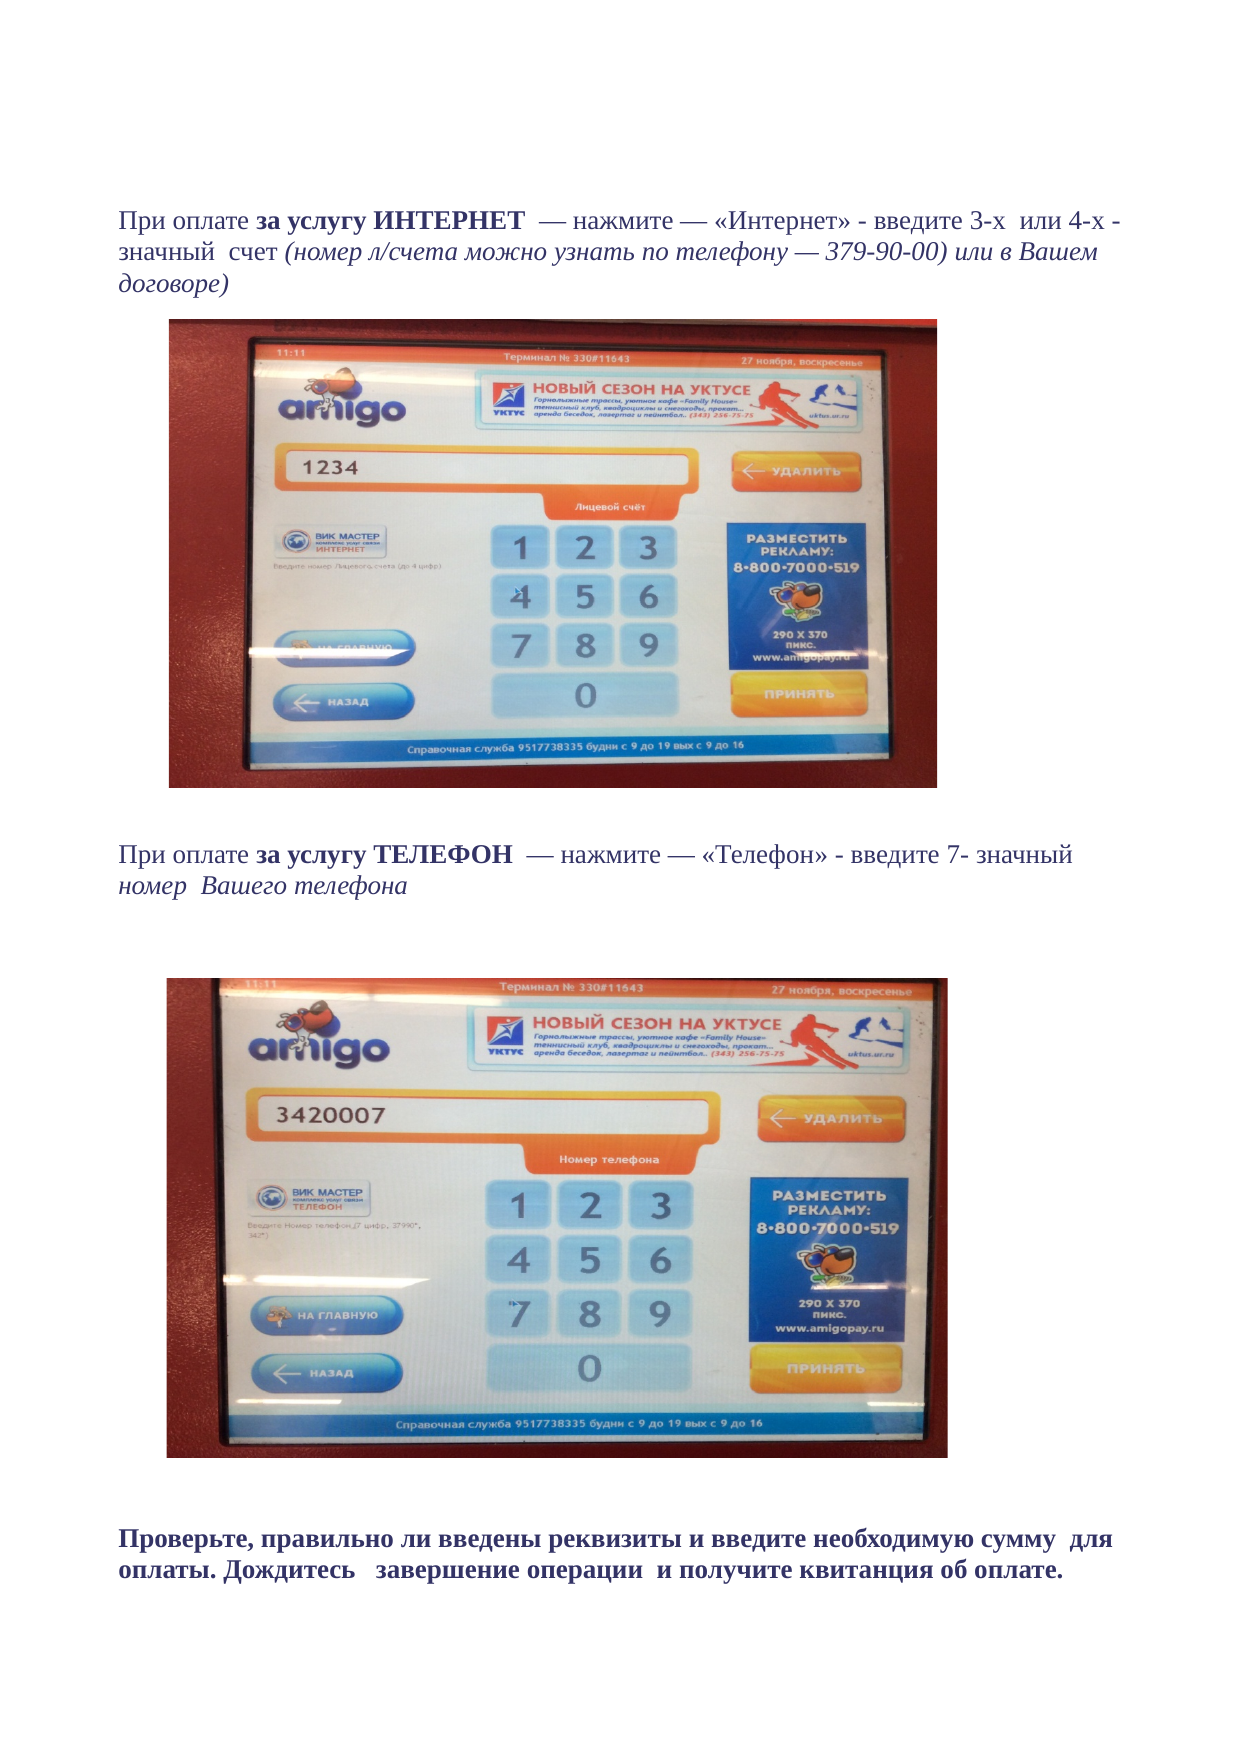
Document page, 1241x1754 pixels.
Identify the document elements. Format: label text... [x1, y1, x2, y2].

text При оплате за услугу ИНТЕРНЕТ — нажмите — «Интернет» - введите 3-х или 4-х - значный счет (номер л/счета можно узнать по телефону — 379-90-00) или в Вашем договоре) [118, 204, 1122, 298]
text При оплате за услугу ТЕЛЕФОН — нажмите — «Телефон» - введите 7- значный номер Вашего телефона [118, 838, 1122, 900]
text Проверьте, правильно ли введены реквизиты и введите необходимую сумму для оплаты. Дождитесь завершение операции и получите квитанция об оплате. [118, 1522, 1122, 1584]
